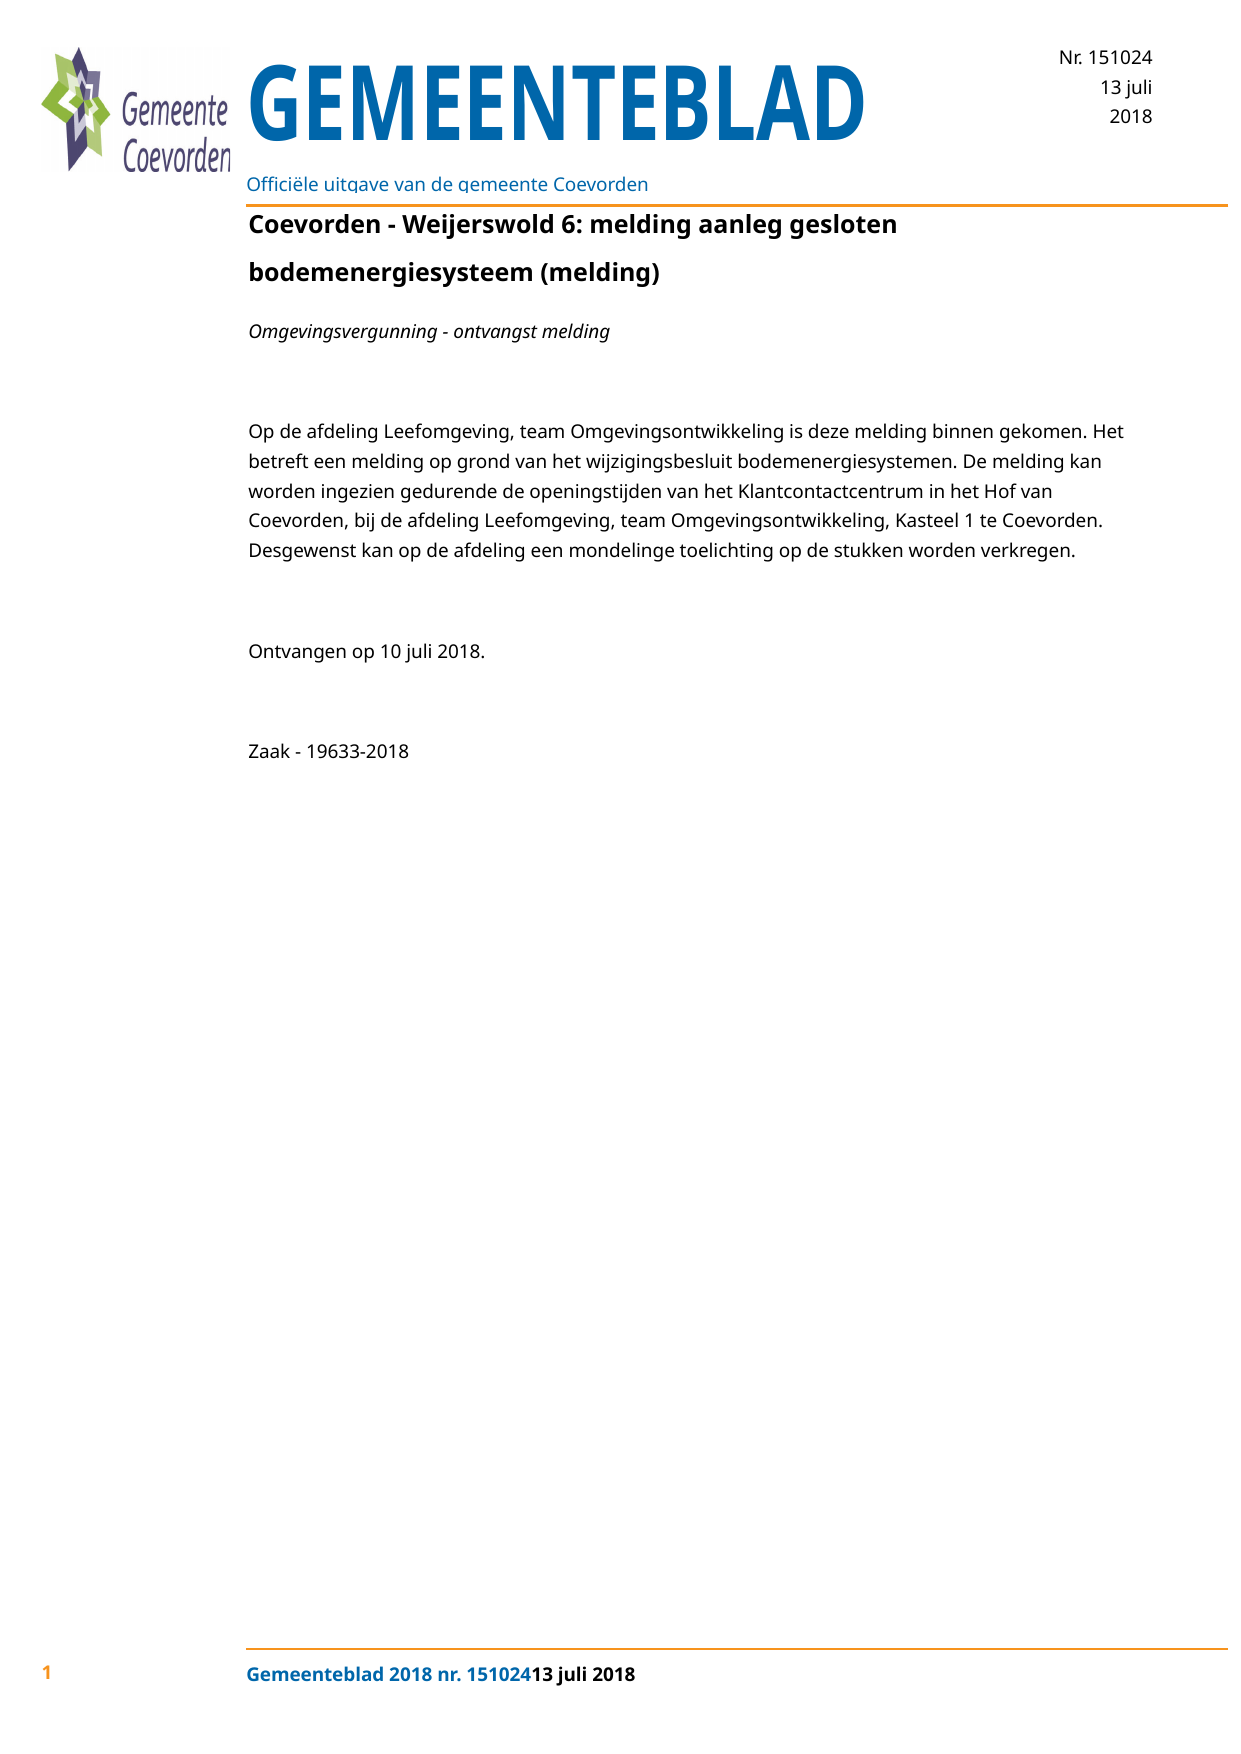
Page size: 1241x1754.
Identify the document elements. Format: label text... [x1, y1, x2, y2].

text Zaak - 19633-2018 [248, 739, 1152, 764]
text Coevorden - Weijerswold 6: melding aanleg gesloten bodemenergiesysteem (melding) [248, 207, 1152, 288]
text Ontvangen op 10 juli 2018. [248, 638, 1152, 664]
text Omgevingsvergunning - ontvangst melding [248, 318, 1152, 344]
text Op de afdeling Leefomgeving, team Omgevingsontwikkeling is deze melding binnen gekomen. Het betreft een melding op grond van het wijzigingsbesluit bodemenergiesystemen. De melding kan worden ingezien gedurende de openingstijden van het Klantcontactcentrum in het Hof van Coevorden, bij de afdeling Leefomgeving, team Omgevingsontwikkeling, Kasteel 1 te Coevorden. Desgewenst kan op de afdeling een mondelinge toelichting op de stukken worden verkregen. [248, 419, 1152, 563]
picture [41, 47, 231, 172]
